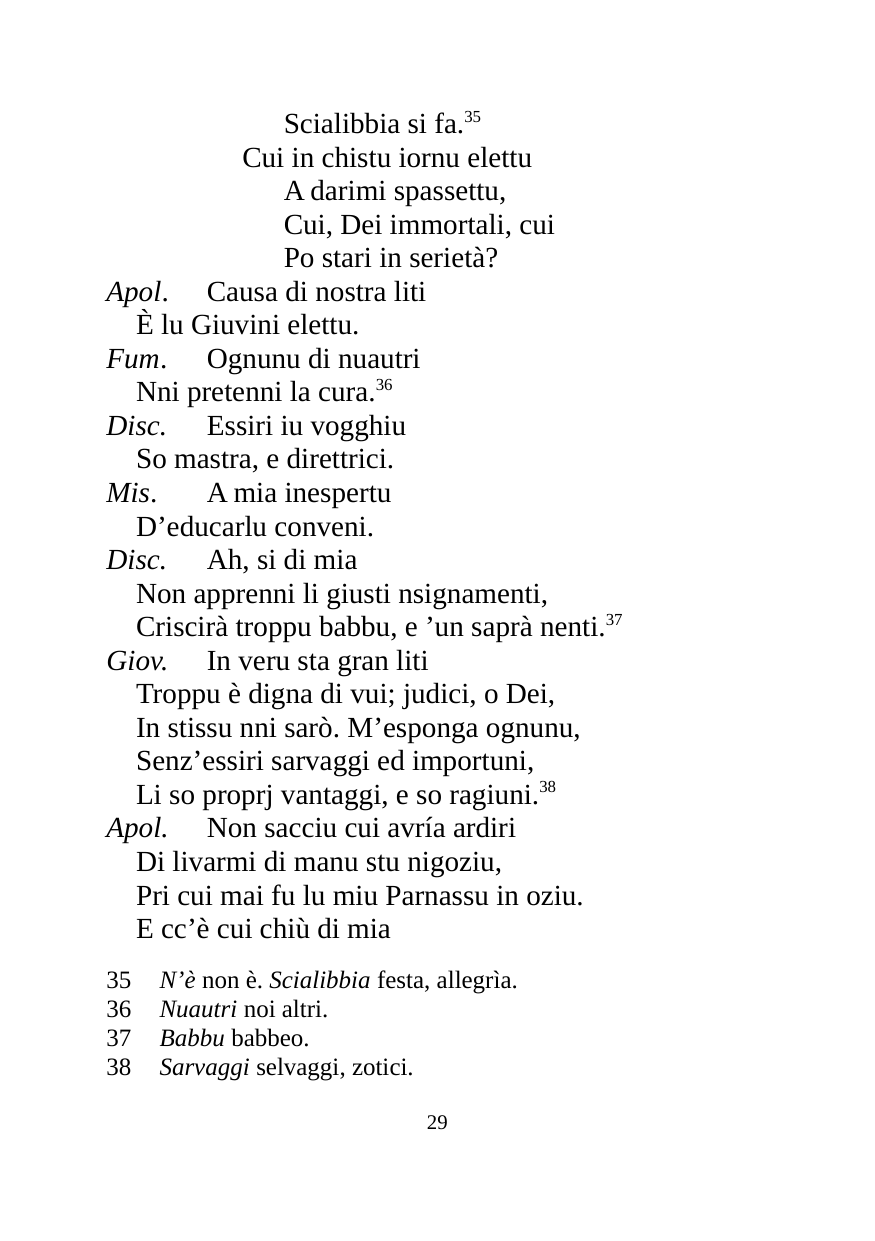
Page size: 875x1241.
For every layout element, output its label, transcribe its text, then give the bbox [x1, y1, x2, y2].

text Giov. In veru sta gran liti Troppu è digna di vui; judici, o Dei, In stissu nni sarò. M’esponga ognunu, Senz’essiri sarvaggi ed importuni, Li so proprj vantaggi, e so ragiuni. [106, 643, 768, 811]
text Babbu babbeo. [106, 1023, 768, 1052]
text N’è non è. Scialibbia festa, allegrìa. [106, 965, 768, 994]
text Sarvaggi selvaggi, zotici. [106, 1052, 768, 1080]
text Scialibbia si fa. [242, 106, 768, 140]
text Disc. Ah, si di mia Non apprenni li giusti nsignamenti, Criscirà troppu babbu, e ’un saprà nenti. [106, 542, 768, 643]
text Apol. Causa di nostra liti È lu Giuvini elettu. [106, 274, 768, 341]
text Fum. Ognunu di nuautri Nni pretenni la cura. [106, 341, 768, 408]
text Apol. Non sacciu cui avría ardiri Di livarmi di manu stu nigoziu, Pri cui mai fu lu miu Parnassu in oziu. E cc’è cui chiù di mia [106, 811, 768, 945]
text Disc. Essiri iu vogghiu So mastra, e direttrici. [106, 408, 768, 475]
text Cui in chistu iornu elettu A darimi spassettu, Cui, Dei immortali, cui Po stari in serietà? [242, 140, 768, 274]
text Mis. A mia inespertu D’educarlu conveni. [106, 475, 768, 542]
text Nuautri noi altri. [106, 994, 768, 1023]
